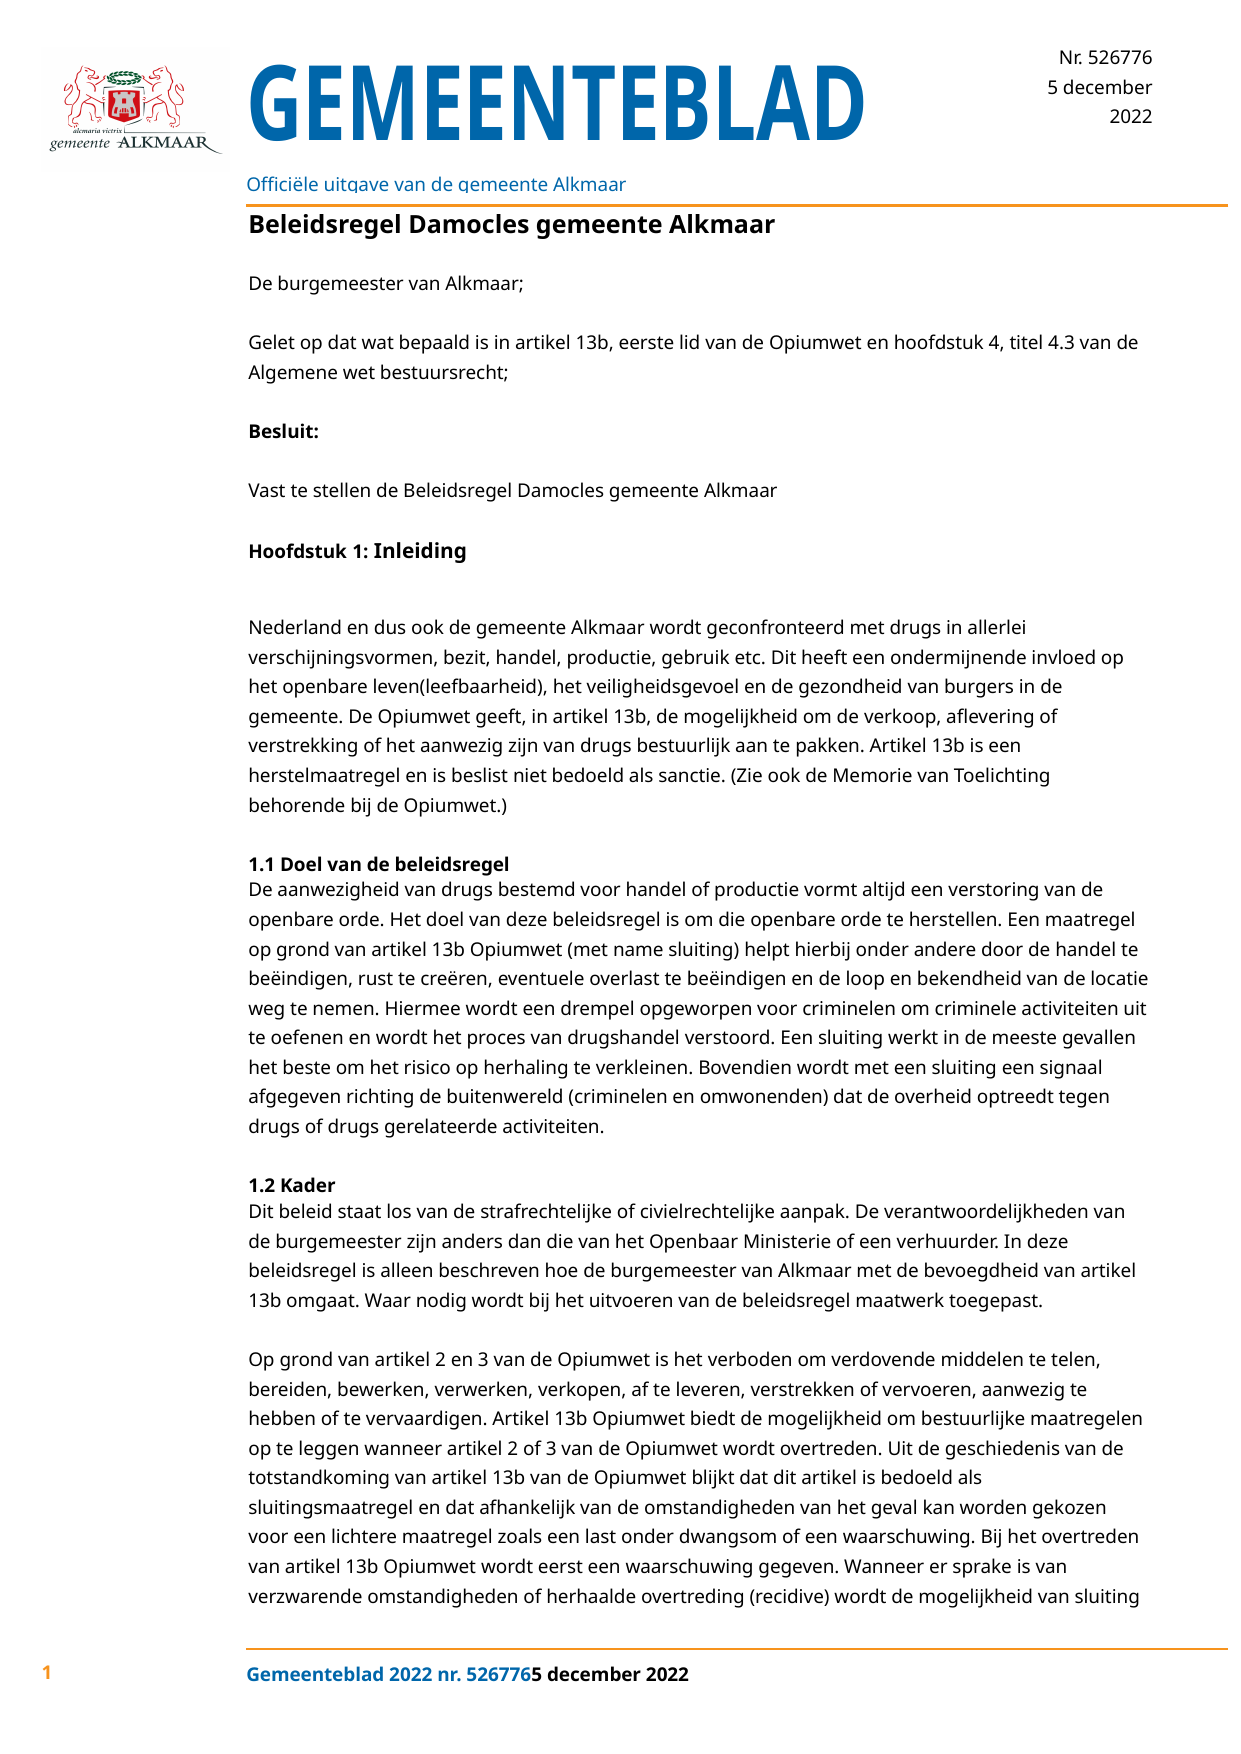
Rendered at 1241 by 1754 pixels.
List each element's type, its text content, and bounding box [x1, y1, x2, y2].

text Besluit: [248, 418, 1152, 444]
text Nederland en dus ook de gemeente Alkmaar wordt geconfronteerd met drugs in allerlei verschijningsvormen, bezit, handel, productie, gebruik etc. Dit heeft een ondermijnende invloed op het openbare leven(leefbaarheid), het veiligheidsgevoel en de gezondheid van burgers in de gemeente. De Opiumwet geeft, in artikel 13b, de mogelijkheid om de verkoop, aflevering of verstrekking of het aanwezig zijn van drugs bestuurlijk aan te pakken. Artikel 13b is een herstelmaatregel en is beslist niet bedoeld als sanctie. (Zie ook de Memorie van Toelichting behorende bij de Opiumwet.) [248, 614, 1152, 817]
picture [41, 47, 231, 172]
text 1.2 Kader [248, 1172, 1152, 1198]
text De aanwezigheid van drugs bestemd voor handel of productie vormt altijd een verstoring van de openbare orde. Het doel van deze beleidsregel is om die openbare orde te herstellen. Een maatregel op grond van artikel 13b Opiumwet (met name sluiting) helpt hierbij onder andere door de handel te beëindigen, rust te creëren, eventuele overlast te beëindigen en de loop en bekendheid van de locatie weg te nemen. Hiermee wordt een drempel opgeworpen voor criminelen om criminele activiteiten uit te oefenen en wordt het proces van drugshandel verstoord. Een sluiting werkt in de meeste gevallen het beste om het risico op herhaling te verkleinen. Bovendien wordt met een sluiting een signaal afgegeven richting de buitenwereld (criminelen en omwonenden) dat de overheid optreedt tegen drugs of drugs gerelateerde activiteiten. [248, 877, 1152, 1139]
text De burgemeester van Alkmaar; [248, 270, 1152, 296]
text Beleidsregel Damocles gemeente Alkmaar [248, 207, 1152, 241]
text Hoofdstuk 1: Inleiding [248, 537, 1152, 565]
text 1.1 Doel van de beleidsregel [248, 851, 1152, 877]
text Vast te stellen de Beleidsregel Damocles gemeente Alkmaar [248, 477, 1152, 503]
text Op grond van artikel 2 en 3 van de Opiumwet is het verboden om verdovende middelen te telen, bereiden, bewerken, verwerken, verkopen, af te leveren, verstrekken of vervoeren, aanwezig te hebben of te vervaardigen. Artikel 13b Opiumwet biedt de mogelijkheid om bestuurlijke maatregelen op te leggen wanneer artikel 2 of 3 van de Opiumwet wordt overtreden. Uit de geschiedenis van de totstandkoming van artikel 13b van de Opiumwet blijkt dat dit artikel is bedoeld als sluitingsmaatregel en dat afhankelijk van de omstandigheden van het geval kan worden gekozen voor een lichtere maatregel zoals een last onder dwangsom of een waarschuwing. Bij het overtreden van artikel 13b Opiumwet wordt eerst een waarschuwing gegeven. Wanneer er sprake is van verzwarende omstandigheden of herhaalde overtreding (recidive) wordt de mogelijkheid van sluiting [248, 1346, 1152, 1608]
text Gelet op dat wat bepaald is in artikel 13b, eerste lid van de Opiumwet en hoofdstuk 4, titel 4.3 van de Algemene wet bestuursrecht; [248, 329, 1152, 385]
text Dit beleid staat los van de strafrechtelijke of civielrechtelijke aanpak. De verantwoordelijkheden van de burgemeester zijn anders dan die van het Openbaar Ministerie of een verhuurder. In deze beleidsregel is alleen beschreven hoe de burgemeester van Alkmaar met de bevoegdheid van artikel 13b omgaat. Waar nodig wordt bij het uitvoeren van de beleidsregel maatwerk toegepast. [248, 1198, 1152, 1313]
